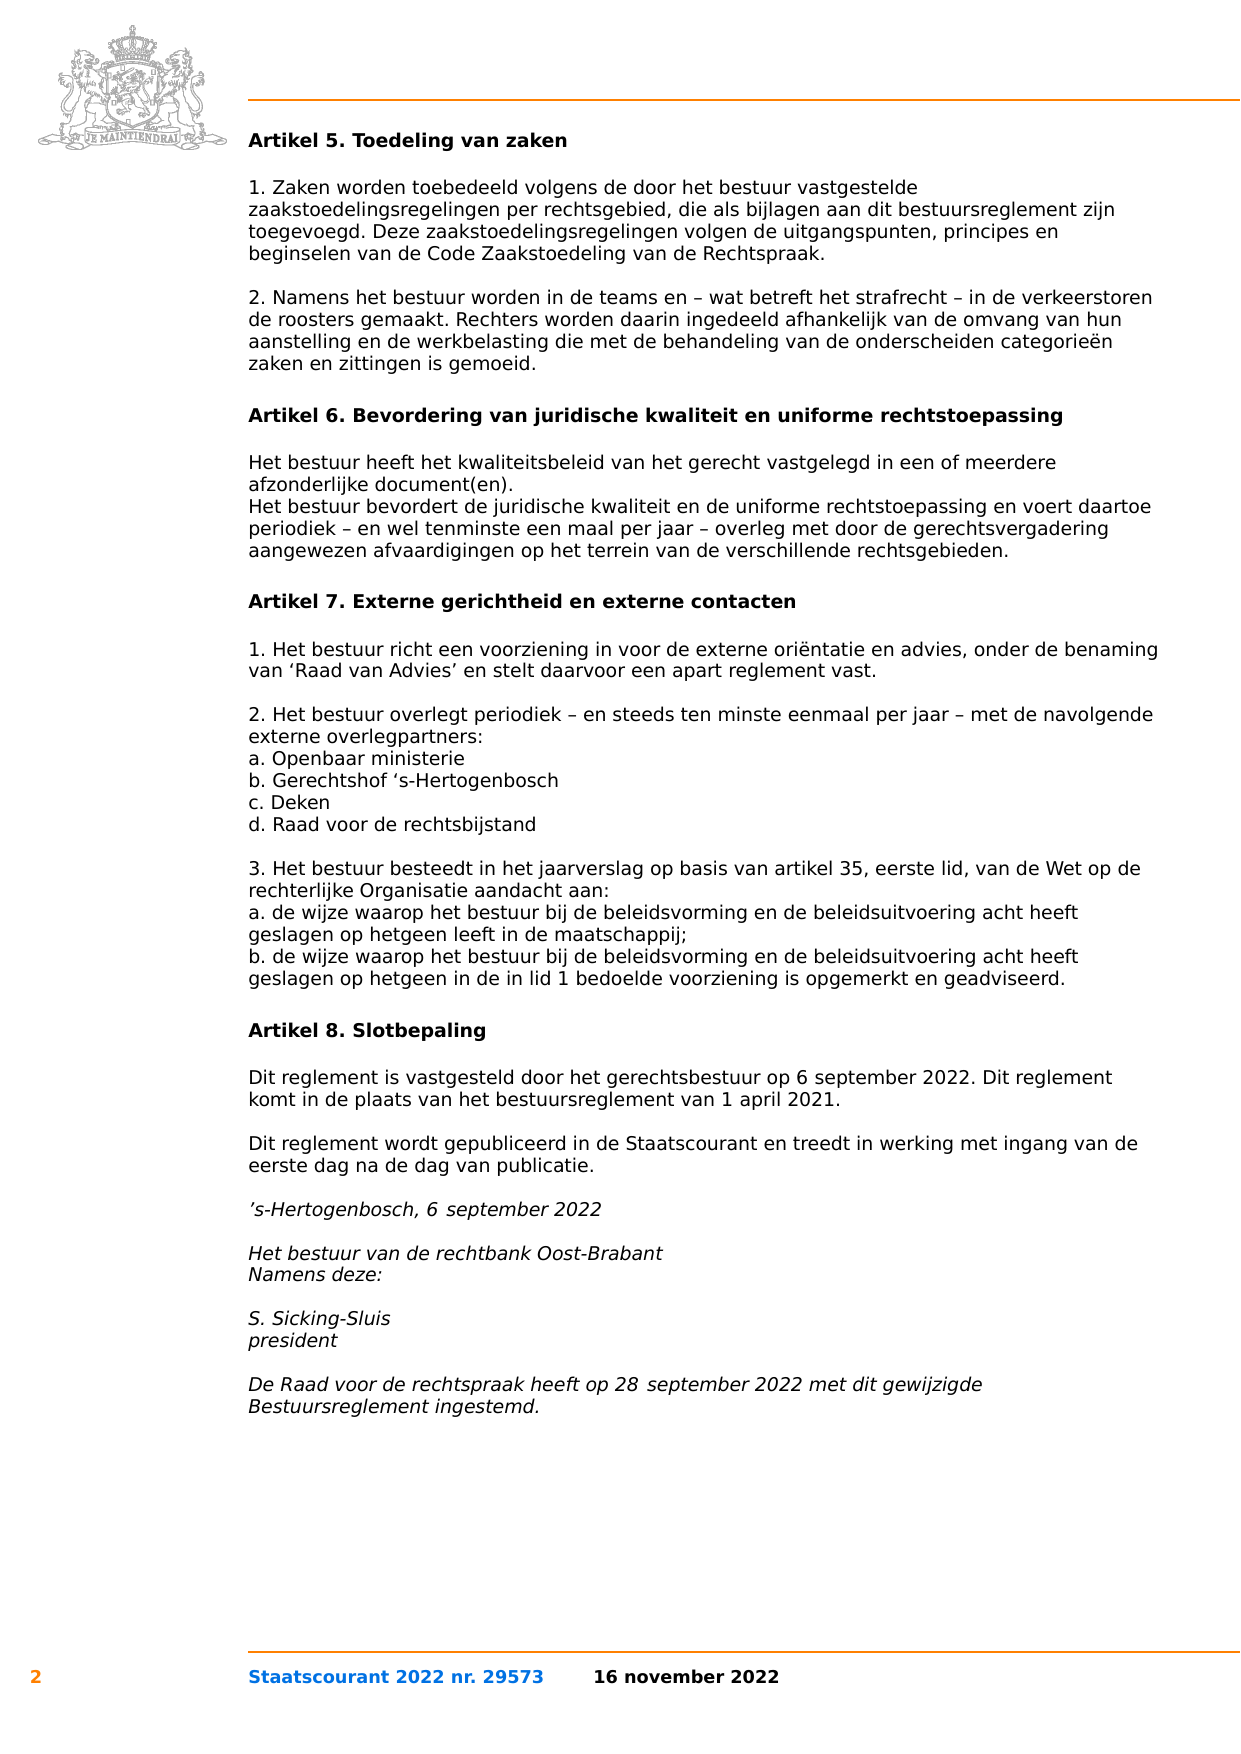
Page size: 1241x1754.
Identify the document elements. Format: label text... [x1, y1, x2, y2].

text a. de wijze waarop het bestuur bij de beleidsvorming en de beleidsuitvoering acht heeft geslagen op hetgeen leeft in de maatschappij; [248, 902, 1163, 946]
text c. Deken [248, 792, 1163, 814]
text b. Gerechtshof ‘s-Hertogenbosch [248, 770, 1163, 792]
subtitle Artikel 7. Externe gerichtheid en externe contacten [248, 591, 1163, 613]
text a. Openbaar ministerie [248, 748, 1163, 770]
text De Raad voor de rechtspraak heeft op 28 september 2022 met dit gewijzigde Bestuursreglement ingestemd. [248, 1374, 1163, 1418]
picture [38, 25, 227, 150]
text 1. Zaken worden toebedeeld volgens de door het bestuur vastgestelde zaakstoedelingsregelingen per rechtsgebied, die als bijlagen aan dit bestuursreglement zijn toegevoegd. Deze zaakstoedelingsregelingen volgen de uitgangspunten, principes en beginselen van de Code Zaakstoedeling van de Rechtspraak. [248, 177, 1163, 265]
subtitle Artikel 5. Toedeling van zaken [248, 130, 1163, 152]
subtitle Artikel 8. Slotbepaling [248, 1020, 1163, 1042]
text 2. Het bestuur overlegt periodiek – en steeds ten minste eenmaal per jaar – met de navolgende externe overlegpartners: [248, 704, 1163, 748]
text 1. Het bestuur richt een voorziening in voor de externe oriëntatie en advies, onder de benaming van ‘Raad van Advies’ en stelt daarvoor een apart reglement vast. [248, 638, 1163, 682]
subtitle Artikel 6. Bevordering van juridische kwaliteit en uniforme rechtstoepassing [248, 404, 1163, 427]
text 3. Het bestuur besteedt in het jaarverslag op basis van artikel 35, eerste lid, van de Wet op de rechterlijke Organisatie aandacht aan: [248, 858, 1163, 902]
text Dit reglement wordt gepubliceerd in de Staatscourant en treedt in werking met ingang van de eerste dag na de dag van publicatie. [248, 1133, 1163, 1177]
text 2. Namens het bestuur worden in de teams en – wat betreft het strafrecht – in de verkeerstoren de roosters gemaakt. Rechters worden daarin ingedeeld afhankelijk van de omvang van hun aanstelling en de werkbelasting die met de behandeling van de onderscheiden categorieën zaken en zittingen is gemoeid. [248, 287, 1163, 374]
text Het bestuur bevordert de juridische kwaliteit en de uniforme rechtstoepassing en voert daartoe periodiek – en wel tenminste een maal per jaar – overleg met door de gerechtsvergadering aangewezen afvaardigingen op het terrein van de verschillende rechtsgebieden. [248, 496, 1163, 561]
text b. de wijze waarop het bestuur bij de beleidsvorming en de beleidsuitvoering acht heeft geslagen op hetgeen in de in lid 1 bedoelde voorziening is opgemerkt en geadviseerd. [248, 946, 1163, 990]
text Dit reglement is vastgesteld door het gerechtsbestuur op 6 september 2022. Dit reglement komt in de plaats van het bestuursreglement van 1 april 2021. [248, 1067, 1163, 1111]
text Het bestuur van de rechtbank Oost-Brabant Namens deze: S. Sicking-Sluis president [248, 1242, 1163, 1352]
text d. Raad voor de rechtsbijstand [248, 814, 1163, 836]
text ’s-Hertogenbosch, 6 september 2022 [248, 1198, 1163, 1221]
text Het bestuur heeft het kwaliteitsbeleid van het gerecht vastgelegd in een of meerdere afzonderlijke document(en). [248, 452, 1163, 496]
